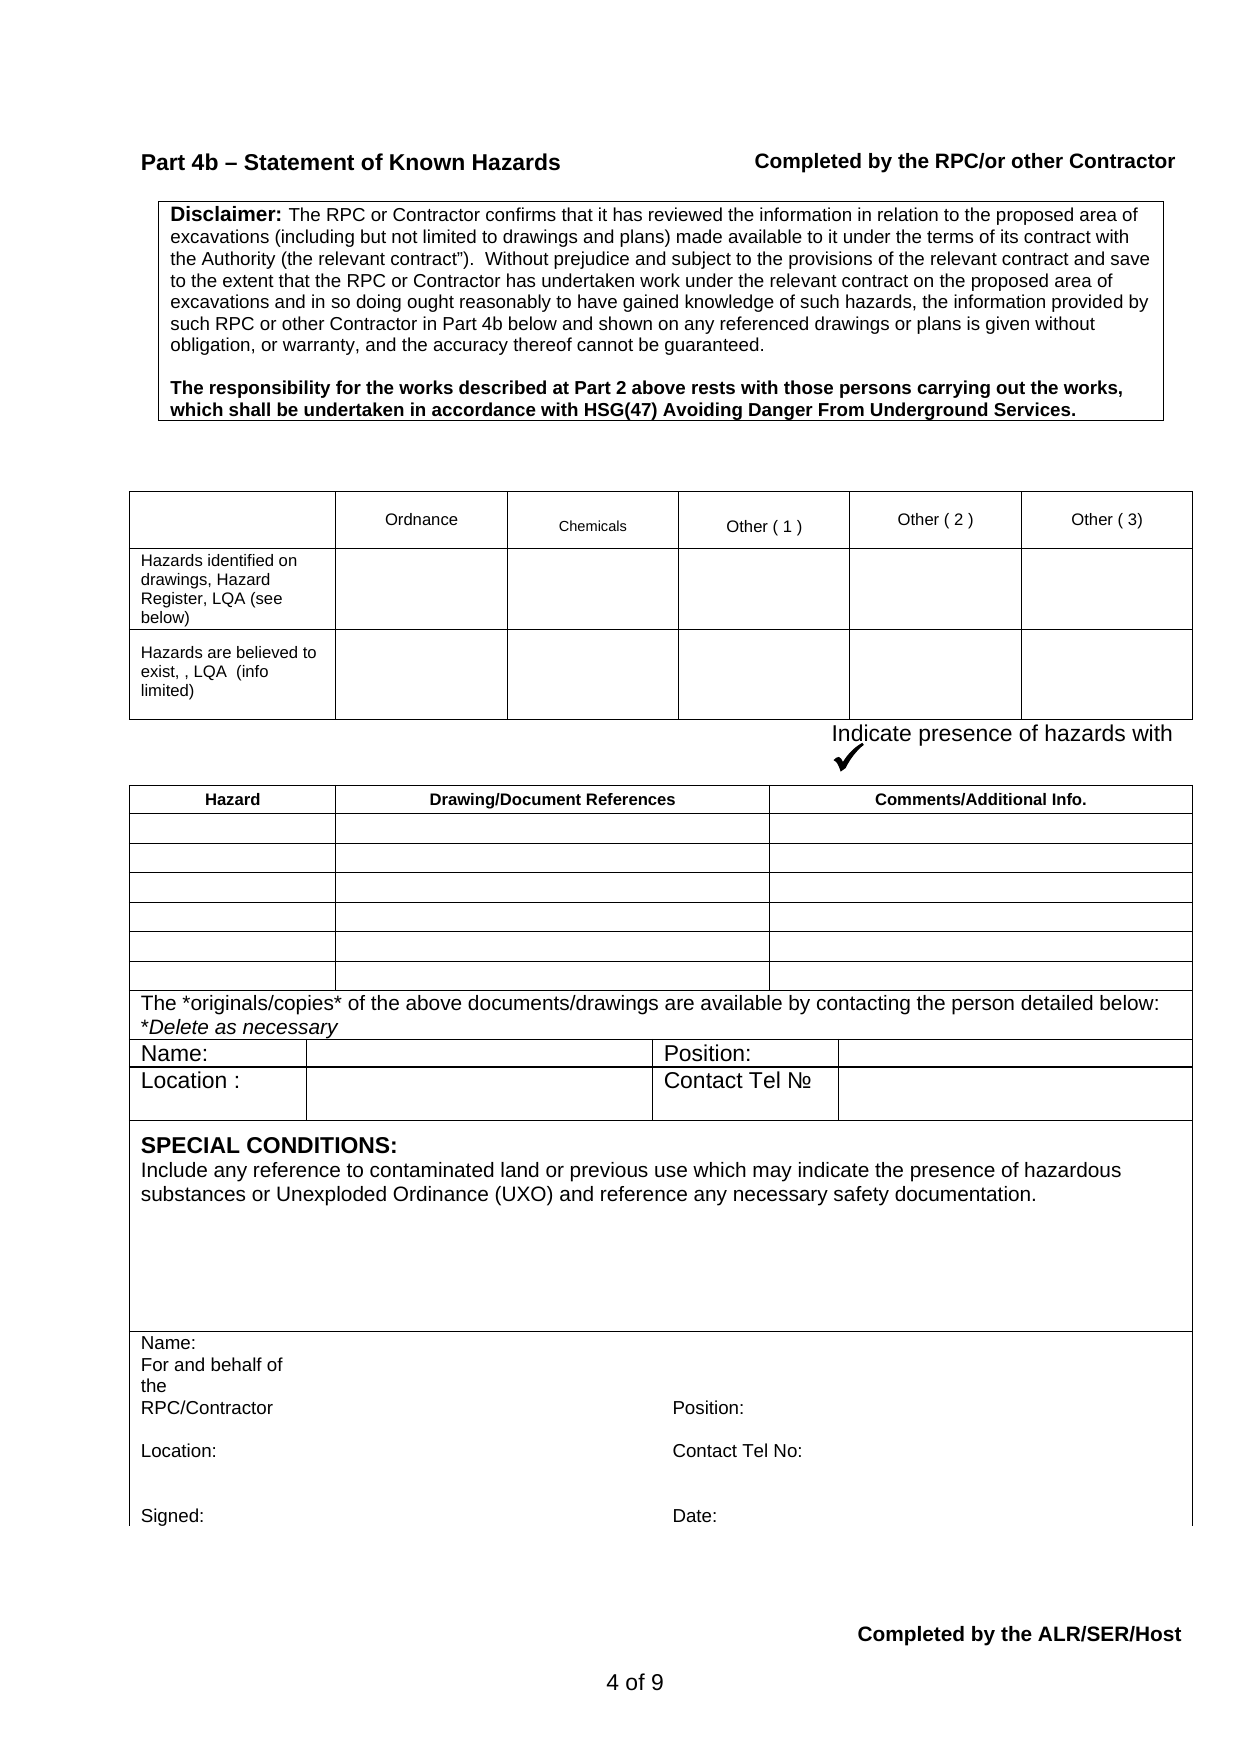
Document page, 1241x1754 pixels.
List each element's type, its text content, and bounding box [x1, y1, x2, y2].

table_cell SPECIAL CONDITIONS: [130, 1121, 1192, 1158]
table_cell [336, 903, 769, 931]
table_cell Other ( 3) [1022, 492, 1192, 547]
table_cell Contact Tel № [653, 1068, 838, 1120]
table_cell Comments/Additional Info. [770, 786, 1192, 813]
table_cell Signed: [130, 1462, 307, 1526]
table_cell [307, 1462, 661, 1526]
table_cell [336, 932, 769, 961]
table_cell [130, 932, 335, 961]
table_cell [948, 1462, 1192, 1526]
table_cell [1022, 630, 1192, 719]
table_cell [336, 720, 435, 785]
table_cell [130, 492, 335, 547]
table_cell [406, 175, 735, 201]
table_header Completed by the RPC/or other Contractor [735, 149, 1193, 175]
table_cell [770, 844, 1192, 872]
table_cell Date: [661, 1462, 838, 1526]
table_cell [336, 962, 769, 990]
table_cell [850, 549, 1021, 629]
table_cell [336, 844, 769, 872]
table_cell [679, 549, 849, 629]
table_cell [948, 175, 1193, 201]
table_cell Position: [653, 1040, 838, 1066]
table_cell Position: [661, 1332, 838, 1418]
table_cell [336, 630, 507, 719]
table_cell [948, 1419, 1192, 1462]
table_cell Hazards identified on drawings, Hazard Register, LQA (see below) [130, 549, 335, 629]
table_cell Hazard [130, 786, 335, 813]
table_cell Contact Tel No: [661, 1419, 838, 1462]
table_cell The *originals/copies* of the above documents/drawings are available by contacting the person detailed below: *Delete as necessary [130, 991, 1192, 1039]
table_cell [1164, 201, 1193, 420]
table_cell [336, 549, 507, 629]
table_cell [770, 903, 1192, 931]
table_cell [948, 1332, 1192, 1418]
table_cell [1022, 549, 1192, 629]
table_cell [129, 175, 218, 201]
table_cell Completed by the ALR/SER/Host [661, 1526, 1193, 1646]
table_cell [307, 1419, 661, 1462]
table_cell Disclaimer: The RPC or Contractor confirms that it has reviewed the information in relation to the proposed area of excavations (including but not limited to drawings and plans) made available to it under the terms of its contract with the Authority (the relevant contract”). Without prejudice and subject to the provisions of the relevant contract and save to the extent that the RPC or Contractor has undertaken work under the relevant contract on the proposed area of excavations and in so doing ought reasonably to have gained knowledge of such hazards, the information provided by such RPC or other Contractor in Part 4b below and shown on any referenced drawings or plans is given without obligation, or warranty, and the accuracy thereof cannot be guaranteed. The responsibility for the works described at Part 2 above rests with those persons carrying out the works, which shall be undertaken in accordance with HSG(47) Avoiding Danger From Underground Services. [159, 202, 1163, 420]
table_cell [839, 1068, 1192, 1120]
table_cell Ordnance [336, 492, 507, 547]
table_cell [770, 814, 1192, 843]
table_cell Name: [130, 1040, 306, 1066]
table_cell [572, 720, 696, 785]
table_cell Location: [130, 1419, 307, 1462]
table_cell [130, 962, 335, 990]
table_cell [129, 720, 336, 785]
table_cell Chemicals [508, 492, 678, 547]
table_cell [838, 1332, 948, 1418]
table_cell [696, 720, 820, 785]
table_cell [839, 1040, 1192, 1066]
table_cell [130, 873, 335, 902]
table_cell [129, 201, 158, 420]
table_cell [770, 873, 1192, 902]
table_cell Name: For and behalf of the RPC/Contractor [130, 1332, 307, 1418]
table_cell [850, 630, 1021, 719]
table_cell Other ( 2 ) [850, 492, 1021, 547]
table_cell [307, 1332, 661, 1418]
table_cell [508, 630, 678, 719]
table_cell [735, 175, 948, 201]
table_cell [435, 720, 572, 785]
table_cell [508, 549, 678, 629]
table_header Part 4b – Statement of Known Hazards [129, 149, 735, 175]
table_cell [129, 1526, 661, 1646]
table_cell Other ( 1 ) [679, 492, 849, 547]
table_cell [218, 175, 406, 201]
table_cell [130, 844, 335, 872]
table_cell [130, 814, 335, 843]
table_cell [129, 420, 1193, 491]
table_cell [336, 873, 769, 902]
table_cell Hazards are believed to exist, , LQA (info limited) [130, 630, 335, 719]
table_cell [838, 1419, 948, 1462]
table_cell [307, 1068, 652, 1120]
table_cell Indicate presence of hazards with  [820, 720, 1193, 785]
table_cell [838, 1462, 948, 1526]
table_cell [679, 630, 849, 719]
table_cell [770, 932, 1192, 961]
table_cell Drawing/Document References [336, 786, 769, 813]
table_cell Location : [130, 1068, 306, 1120]
table_cell [307, 1040, 652, 1066]
table_cell Include any reference to contaminated land or previous use which may indicate the presence of hazardous substances or Unexploded Ordinance (UXO) and reference any necessary safety documentation. [130, 1158, 1192, 1331]
table_cell [770, 962, 1192, 990]
table_cell [336, 814, 769, 843]
table_cell [130, 903, 335, 931]
